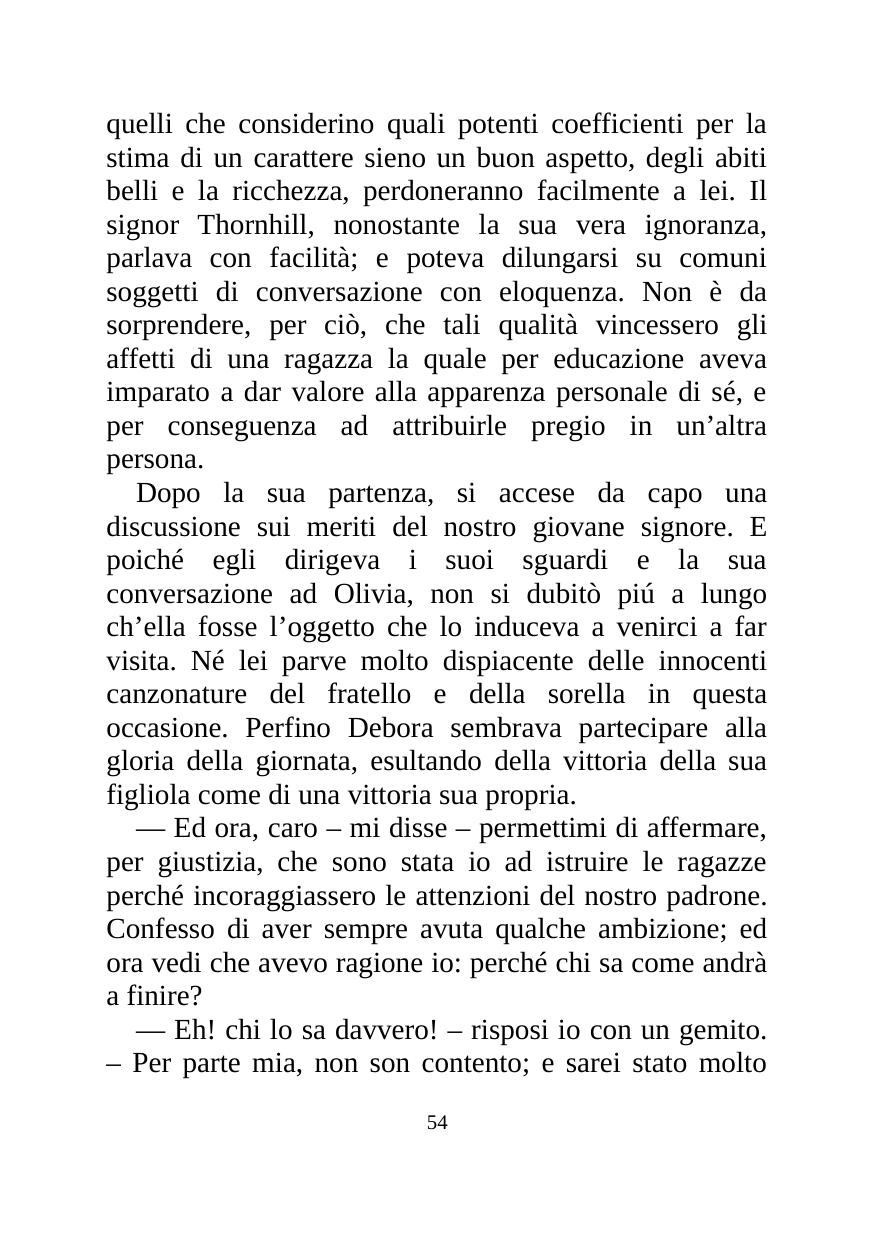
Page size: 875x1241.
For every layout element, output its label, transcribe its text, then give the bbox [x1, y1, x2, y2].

text — Ed ora, caro – mi disse – permettimi di affermare, per giustizia, che sono stata io ad istruire le ragazze perché incoraggiassero le attenzioni del nostro padrone. Confesso di aver sempre avuta qualche ambizione; ed ora vedi che avevo ragione io: perché chi sa come andrà a finire? [106, 811, 768, 1012]
text Dopo la sua partenza, si accese da capo una discussione sui meriti del nostro giovane signore. E poiché egli dirigeva i suoi sguardi e la sua conversazione ad Olivia, non si dubitò piú a lungo ch’ella fosse l’oggetto che lo induceva a venirci a far visita. Né lei parve molto dispiacente delle innocenti canzonature del fratello e della sorella in questa occasione. Perfino Debora sembrava partecipare alla gloria della giornata, esultando della vittoria della sua figliola come di una vittoria sua propria. [106, 475, 768, 811]
text — Eh! chi lo sa davvero! – risposi io con un gemito. – Per parte mia, non son contento; e sarei stato molto [106, 1012, 768, 1079]
text quelli che considerino quali potenti coefficienti per la stima di un carattere sieno un buon aspetto, degli abiti belli e la ricchezza, perdoneranno facilmente a lei. Il signor Thornhill, nonostante la sua vera ignoranza, parlava con facilità; e poteva dilungarsi su comuni soggetti di conversazione con eloquenza. Non è da sorprendere, per ciò, che tali qualità vincessero gli affetti di una ragazza la quale per educazione aveva imparato a dar valore alla apparenza personale di sé, e per conseguenza ad attribuirle pregio in un’altra persona. [106, 106, 768, 475]
